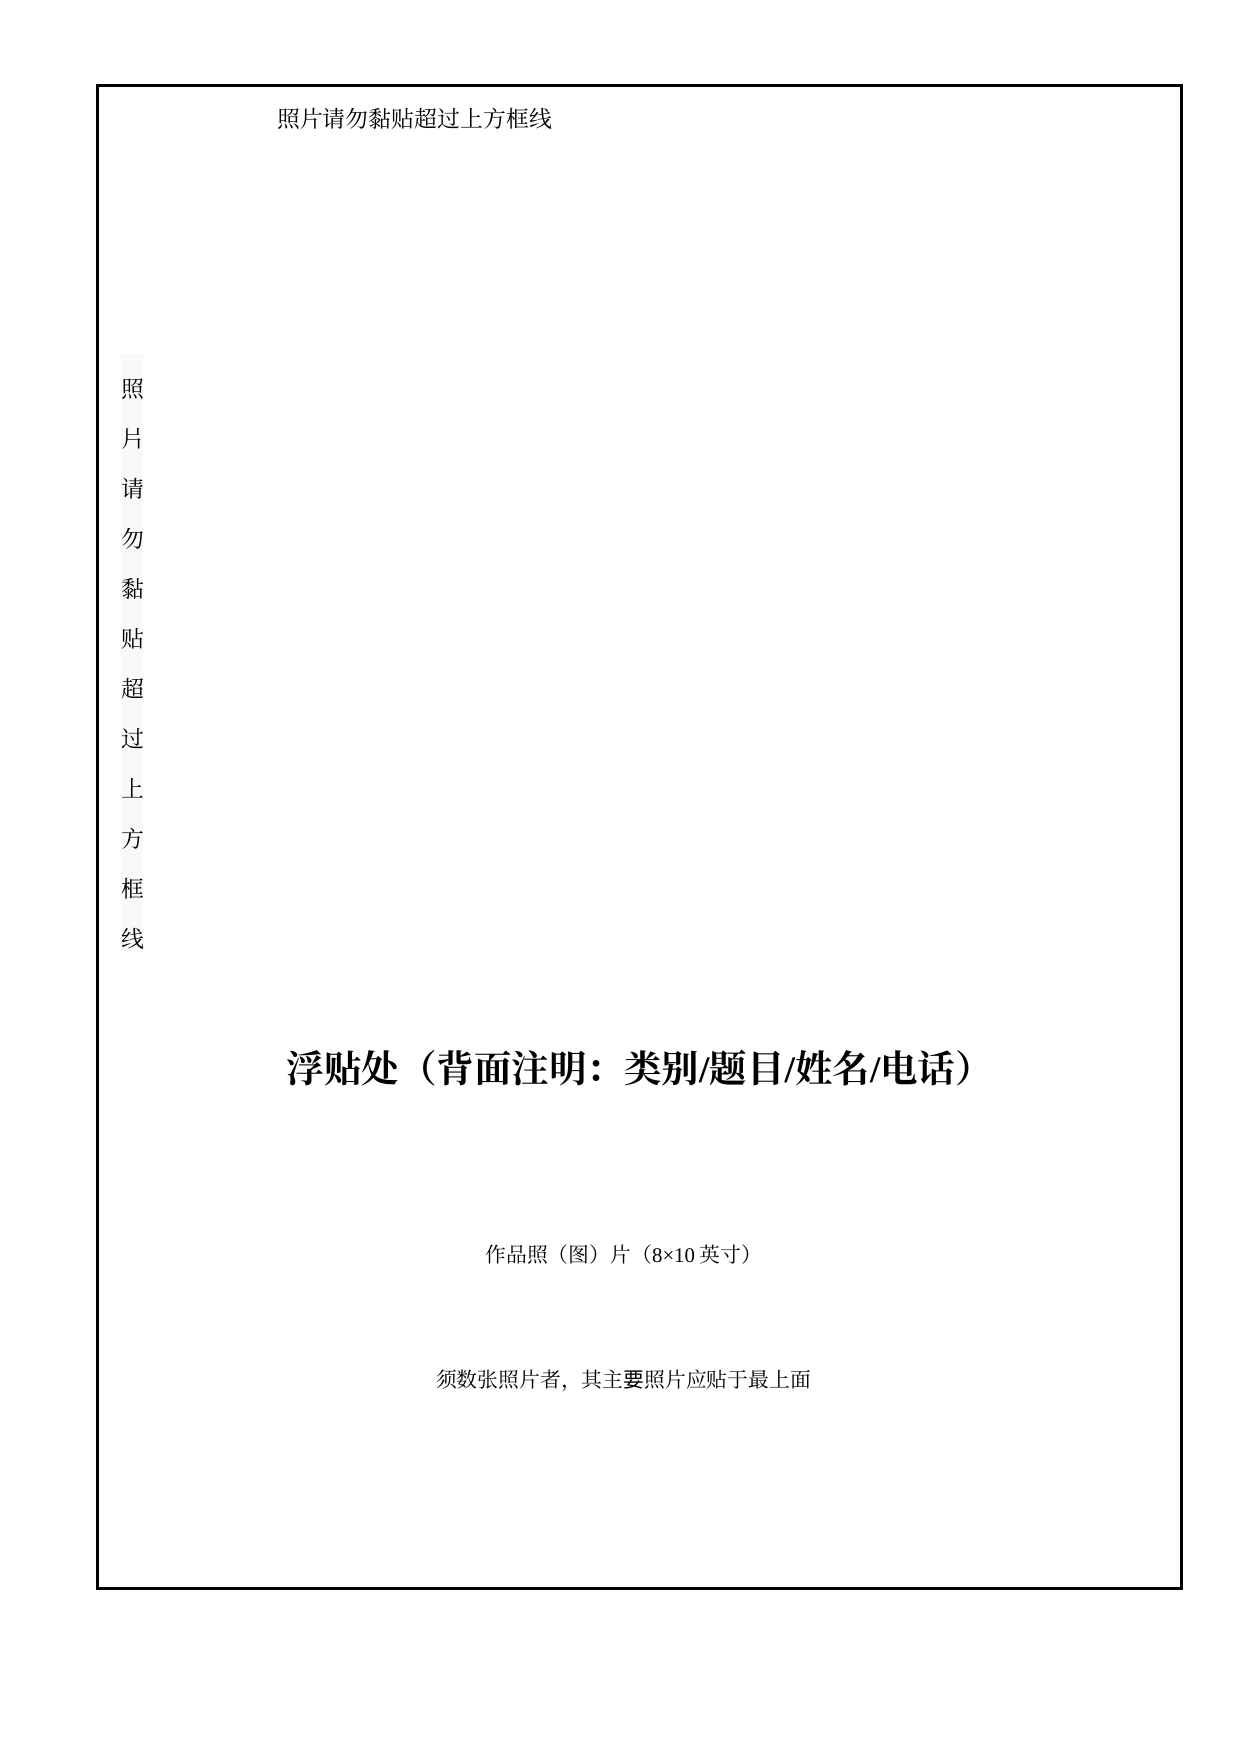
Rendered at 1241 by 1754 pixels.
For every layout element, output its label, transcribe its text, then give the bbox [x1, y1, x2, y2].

table_header 浮贴处（背面注明：类别/题目/姓名/电话） 作品照（图）片（8×10英寸） 须数张照片者，其主要照片应贴于最上面 [99, 87, 1180, 1587]
